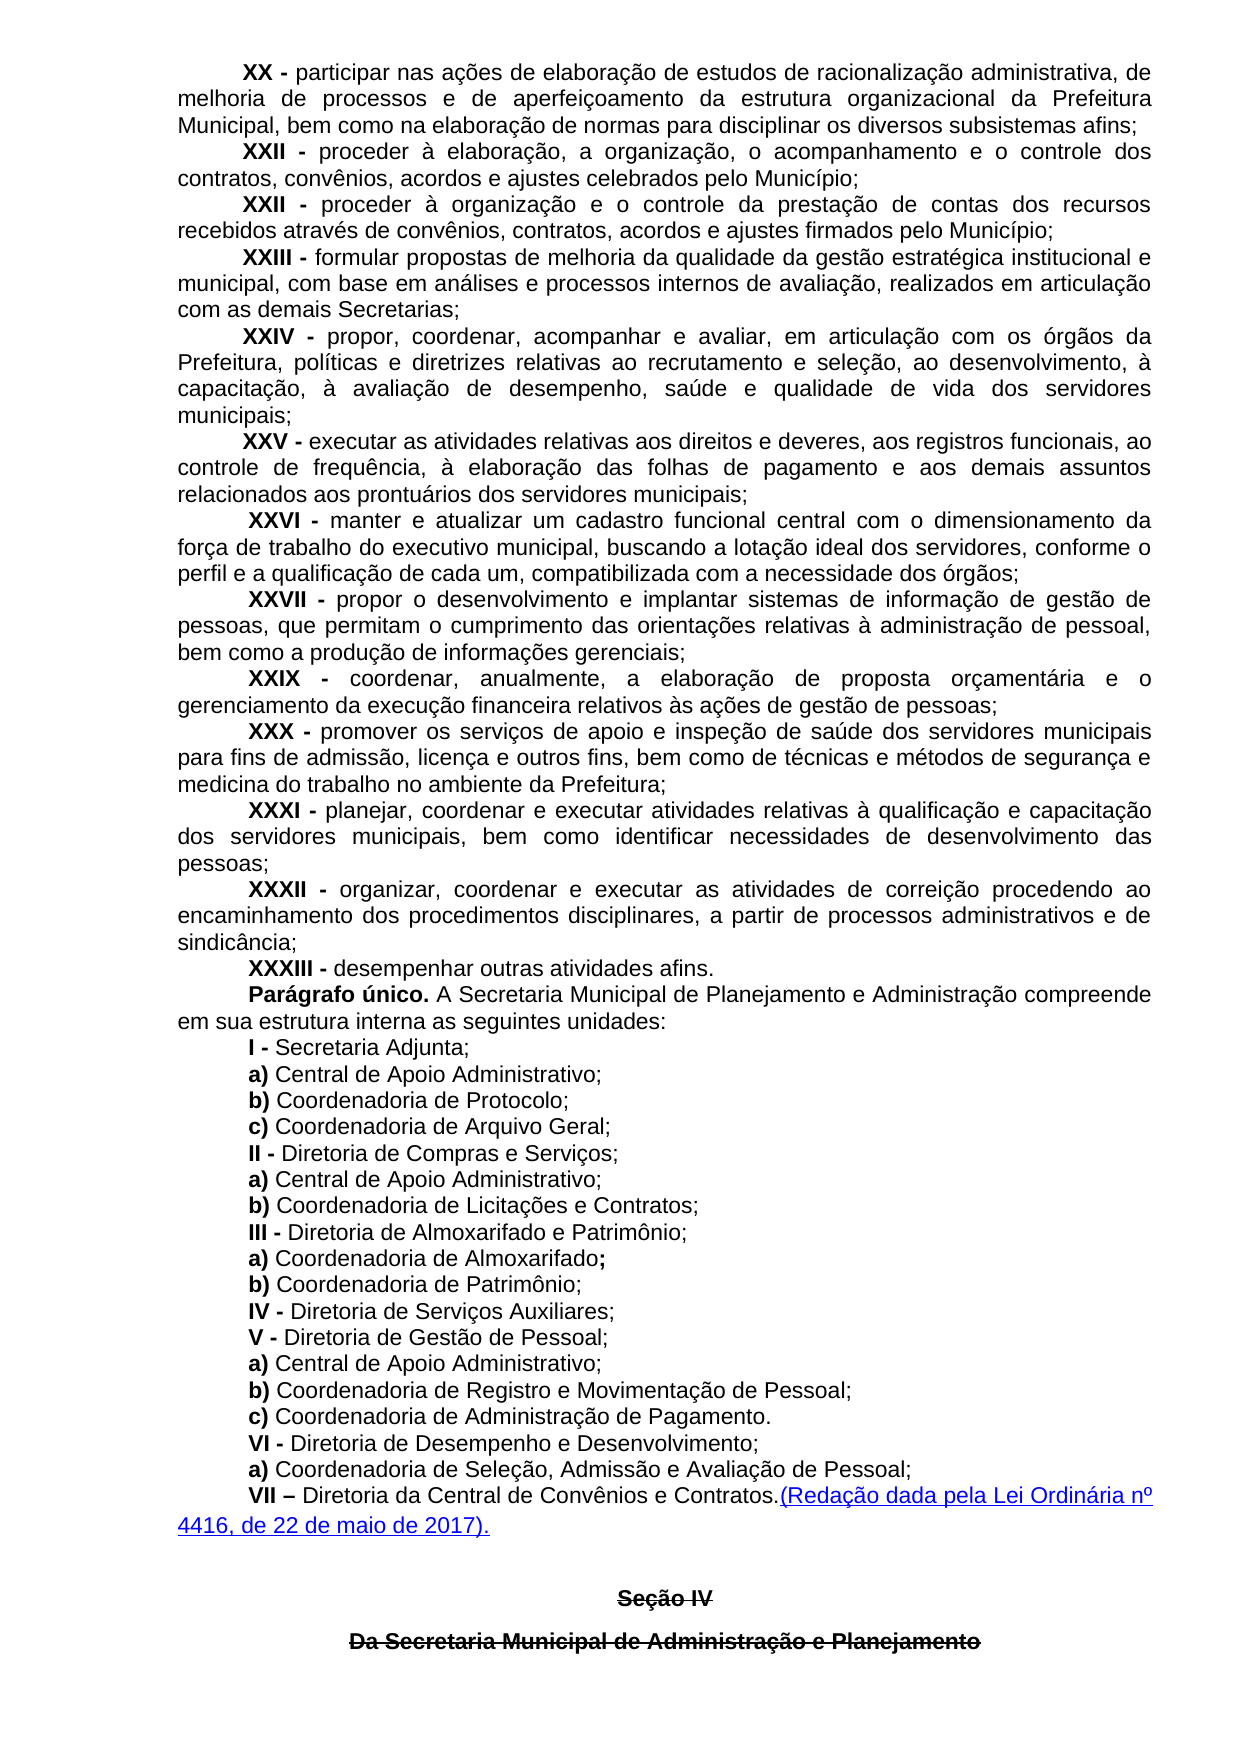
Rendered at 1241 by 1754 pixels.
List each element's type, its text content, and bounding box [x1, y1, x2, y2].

text V - Diretoria de Gestão de Pessoal; [177, 1324, 1152, 1350]
text Parágrafo único. A Secretaria Municipal de Planejamento e Administração compreende em sua estrutura interna as seguintes unidades: [177, 981, 1152, 1034]
text a) Central de Apoio Administrativo; [177, 1350, 1152, 1377]
text XXV - executar as atividades relativas aos direitos e deveres, aos registros funcionais, ao controle de frequência, à elaboração das folhas de pagamento e aos demais assuntos relacionados aos prontuários dos servidores municipais; [177, 428, 1152, 507]
text b) Coordenadoria de Registro e Movimentação de Pessoal; [177, 1377, 1152, 1403]
text VII – Diretoria da Central de Convênios e Contratos.(Redação dada pela Lei Ordinária nº 4416, de 22 de maio de 2017). [177, 1482, 1152, 1539]
text a) Coordenadoria de Seleção, Admissão e Avaliação de Pessoal; [177, 1456, 1152, 1482]
text XXII - proceder à organização e o controle da prestação de contas dos recursos recebidos através de convênios, contratos, acordos e ajustes firmados pelo Município; [177, 191, 1152, 243]
text a) Central de Apoio Administrativo; [177, 1061, 1152, 1087]
text a) Central de Apoio Administrativo; [177, 1166, 1152, 1192]
text XXXIII - desempenhar outras atividades afins. [177, 955, 1152, 981]
text IV - Diretoria de Serviços Auxiliares; [177, 1298, 1152, 1324]
text XXII - proceder à elaboração, a organização, o acompanhamento e o controle dos contratos, convênios, acordos e ajustes celebrados pelo Município; [177, 138, 1152, 191]
text c) Coordenadoria de Arquivo Geral; [177, 1113, 1152, 1139]
text XX - participar nas ações de elaboração de estudos de racionalização administrativa, de melhoria de processos e de aperfeiçoamento da estrutura organizacional da Prefeitura Municipal, bem como na elaboração de normas para disciplinar os diversos subsistemas afins; [177, 59, 1152, 138]
text XXIX - coordenar, anualmente, a elaboração de proposta orçamentária e o gerenciamento da execução financeira relativos às ações de gestão de pessoas; [177, 665, 1152, 718]
text I - Secretaria Adjunta; [177, 1034, 1152, 1061]
text III - Diretoria de Almoxarifado e Patrimônio; [177, 1219, 1152, 1245]
text Da Secretaria Municipal de Administração e Planejamento [177, 1628, 1152, 1654]
text b) Coordenadoria de Protocolo; [177, 1087, 1152, 1113]
text XXXI - planejar, coordenar e executar atividades relativas à qualificação e capacitação dos servidores municipais, bem como identificar necessidades de desenvolvimento das pessoas; [177, 797, 1152, 876]
text b) Coordenadoria de Licitações e Contratos; [177, 1192, 1152, 1219]
text a) Coordenadoria de Almoxarifado; [177, 1245, 1152, 1271]
text XXVI - manter e atualizar um cadastro funcional central com o dimensionamento da força de trabalho do executivo municipal, buscando a lotação ideal dos servidores, conforme o perfil e a qualificação de cada um, compatibilizada com a necessidade dos órgãos; [177, 507, 1152, 586]
text XXIV - propor, coordenar, acompanhar e avaliar, em articulação com os órgãos da Prefeitura, políticas e diretrizes relativas ao recrutamento e seleção, ao desenvolvimento, à capacitação, à avaliação de desempenho, saúde e qualidade de vida dos servidores municipais; [177, 323, 1152, 428]
text c) Coordenadoria de Administração de Pagamento. [177, 1403, 1152, 1429]
text XXXII - organizar, coordenar e executar as atividades de correição procedendo ao encaminhamento dos procedimentos disciplinares, a partir de processos administrativos e de sindicância; [177, 876, 1152, 955]
text b) Coordenadoria de Patrimônio; [177, 1271, 1152, 1298]
text Seção IV [177, 1585, 1152, 1612]
text II - Diretoria de Compras e Serviços; [177, 1139, 1152, 1166]
text XXVII - propor o desenvolvimento e implantar sistemas de informação de gestão de pessoas, que permitam o cumprimento das orientações relativas à administração de pessoal, bem como a produção de informações gerenciais; [177, 586, 1152, 665]
text XXIII - formular propostas de melhoria da qualidade da gestão estratégica institucional e municipal, com base em análises e processos internos de avaliação, realizados em articulação com as demais Secretarias; [177, 243, 1152, 323]
text VI - Diretoria de Desempenho e Desenvolvimento; [177, 1429, 1152, 1456]
text XXX - promover os serviços de apoio e inspeção de saúde dos servidores municipais para fins de admissão, licença e outros fins, bem como de técnicas e métodos de segurança e medicina do trabalho no ambiente da Prefeitura; [177, 718, 1152, 797]
